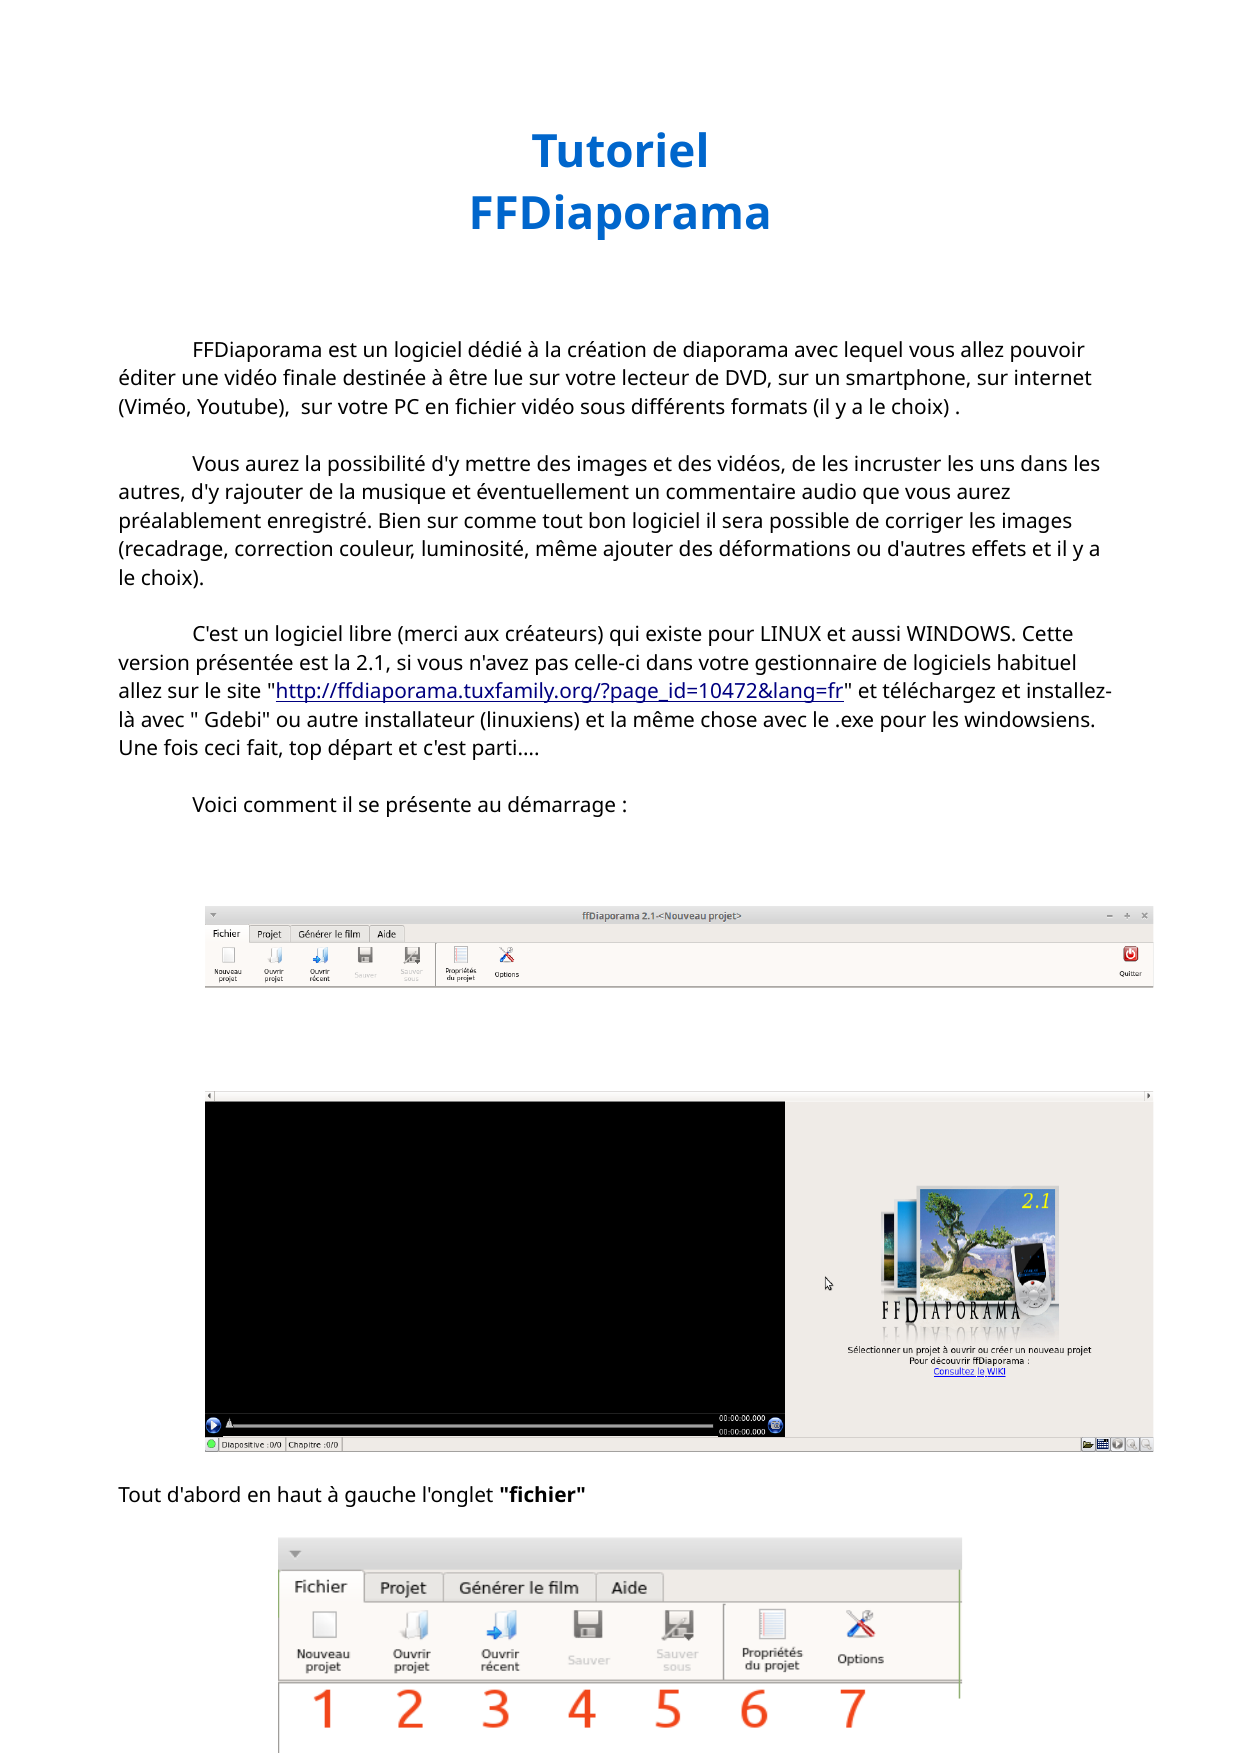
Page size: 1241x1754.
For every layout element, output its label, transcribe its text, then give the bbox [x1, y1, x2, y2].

text C'est un logiciel libre (merci aux créateurs) qui existe pour LINUX et aussi WINDOWS. Cette version présentée est la 2.1, si vous n'avez pas celle-ci dans votre gestionnaire de logiciels habituel allez sur le site "http://ffdiaporama.tuxfamily.org/?page_id=10472&lang=fr" et téléchargez et installez-là avec " Gdebi" ou autre installateur (linuxiens) et la même chose avec le .exe pour les windowsiens. Une fois ceci fait, top départ et c'est parti…. [118, 619, 1122, 762]
text FFDiaporama [118, 181, 1122, 243]
text Voici comment il se présente au démarrage : [118, 790, 1122, 818]
text Vous aurez la possibilité d'y mettre des images et des vidéos, de les incruster les uns dans les autres, d'y rajouter de la musique et éventuellement un commentaire audio que vous aurez préalablement enregistré. Bien sur comme tout bon logiciel il sera possible de corriger les images (recadrage, correction couleur, luminosité, même ajouter des déformations ou d'autres effets et il y a le choix). [118, 449, 1122, 591]
text FFDiaporama est un logiciel dédié à la création de diaporama avec lequel vous allez pouvoir éditer une vidéo finale destinée à être lue sur votre lecteur de DVD, sur un smartphone, sur internet (Viméo, Youtube), sur votre PC en fichier vidéo sous différents formats (il y a le choix) . [118, 335, 1122, 420]
text Tutoriel [118, 118, 1122, 181]
picture [205, 906, 1154, 1452]
text Tout d'abord en haut à gauche l'onglet "fichier" [118, 1480, 1122, 1508]
picture [278, 1537, 963, 1753]
